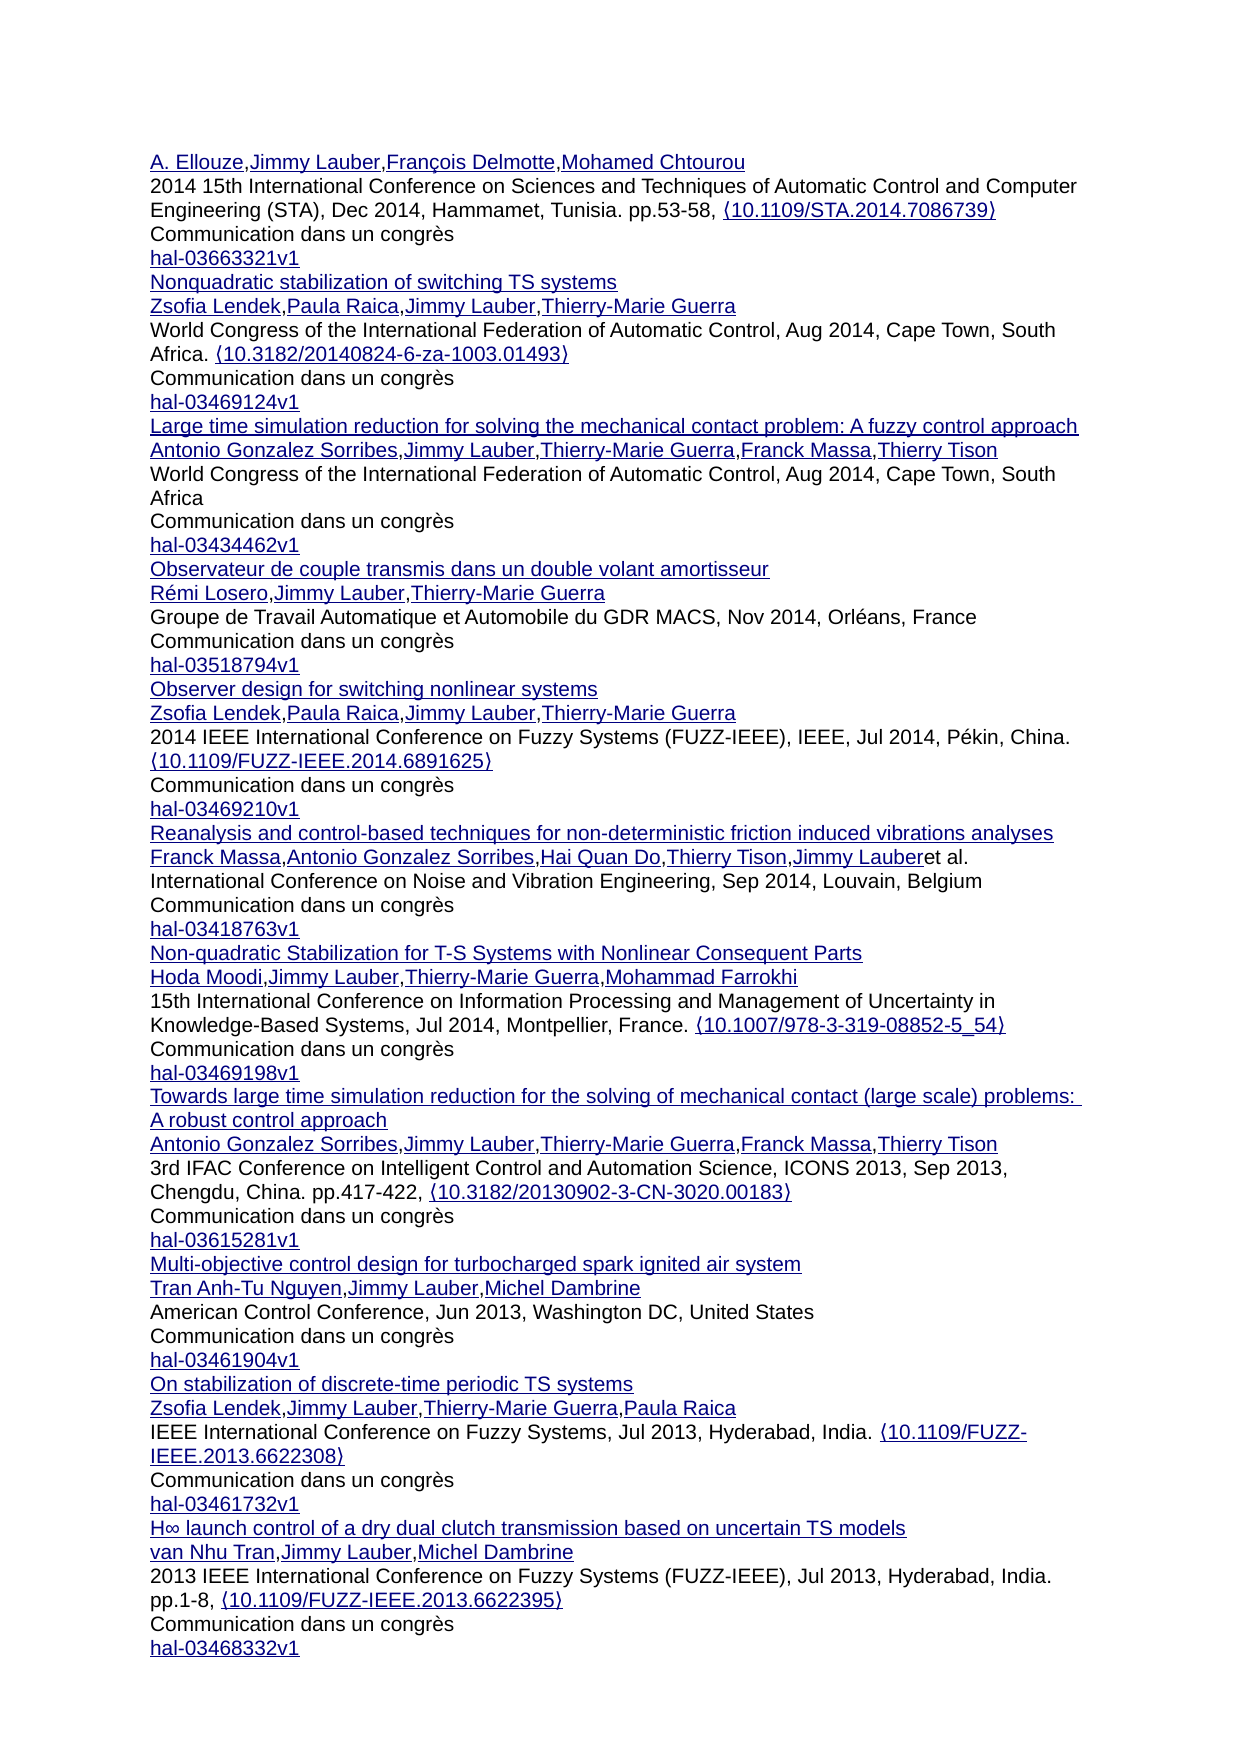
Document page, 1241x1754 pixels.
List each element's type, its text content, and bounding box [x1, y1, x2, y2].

table_cell Observer design for switching nonlinear systems Zsofia Lendek,Paula Raica,Jimmy Lauber,Thierry-Marie Guerra 2014 IEEE International Conference on Fuzzy Systems (FUZZ-IEEE), IEEE, Jul 2014, Pékin, China. ⟨10.1109/FUZZ-IEEE.2014.6891625⟩ Communication dans un congrès hal-03469210v1 [150, 677, 1090, 821]
table_cell Multi-objective control design for turbocharged spark ignited air system Tran Anh-Tu Nguyen,Jimmy Lauber,Michel Dambrine American Control Conference, Jun 2013, Washington DC, United States Communication dans un congrès hal-03461904v1 [150, 1252, 1090, 1372]
table_cell Towards large time simulation reduction for the solving of mechanical contact (large scale) problems: A robust control approach Antonio Gonzalez Sorribes,Jimmy Lauber,Thierry-Marie Guerra,Franck Massa,Thierry Tison 3rd IFAC Conference on Intelligent Control and Automation Science, ICONS 2013, Sep 2013, Chengdu, China. pp.417-422, ⟨10.3182/20130902-3-CN-3020.00183⟩ Communication dans un congrès hal-03615281v1 [150, 1084, 1090, 1252]
table_cell Non-quadratic Stabilization for T-S Systems with Nonlinear Consequent Parts Hoda Moodi,Jimmy Lauber,Thierry-Marie Guerra,Mohammad Farrokhi 15th International Conference on Information Processing and Management of Uncertainty in Knowledge-Based Systems, Jul 2014, Montpellier, France. ⟨10.1007/978-3-319-08852-5_54⟩ Communication dans un congrès hal-03469198v1 [150, 941, 1090, 1084]
table_cell H∞ launch control of a dry dual clutch transmission based on uncertain TS models van Nhu Tran,Jimmy Lauber,Michel Dambrine 2013 IEEE International Conference on Fuzzy Systems (FUZZ-IEEE), Jul 2013, Hyderabad, India. pp.1-8, ⟨10.1109/FUZZ-IEEE.2013.6622395⟩ Communication dans un congrès hal-03468332v1 [150, 1516, 1090, 1659]
table_cell A. Ellouze,Jimmy Lauber,François Delmotte,Mohamed Chtourou 2014 15th International Conference on Sciences and Techniques of Automatic Control and Computer Engineering (STA), Dec 2014, Hammamet, Tunisia. pp.53-58, ⟨10.1109/STA.2014.7086739⟩ Communication dans un congrès hal-03663321v1 [150, 150, 1090, 270]
table_cell On stabilization of discrete-time periodic TS systems Zsofia Lendek,Jimmy Lauber,Thierry-Marie Guerra,Paula Raica IEEE International Conference on Fuzzy Systems, Jul 2013, Hyderabad, India. ⟨10.1109/FUZZ-IEEE.2013.6622308⟩ Communication dans un congrès hal-03461732v1 [150, 1372, 1090, 1516]
table_cell Observateur de couple transmis dans un double volant amortisseur Rémi Losero,Jimmy Lauber,Thierry-Marie Guerra Groupe de Travail Automatique et Automobile du GDR MACS, Nov 2014, Orléans, France Communication dans un congrès hal-03518794v1 [150, 557, 1090, 677]
table_cell Reanalysis and control-based techniques for non-deterministic friction induced vibrations analyses Franck Massa,Antonio Gonzalez Sorribes,Hai Quan Do,Thierry Tison,Jimmy Lauberet al. International Conference on Noise and Vibration Engineering, Sep 2014, Louvain, Belgium Communication dans un congrès hal-03418763v1 [150, 821, 1090, 941]
table_cell Nonquadratic stabilization of switching TS systems Zsofia Lendek,Paula Raica,Jimmy Lauber,Thierry-Marie Guerra World Congress of the International Federation of Automatic Control, Aug 2014, Cape Town, South Africa. ⟨10.3182/20140824-6-za-1003.01493⟩ Communication dans un congrès hal-03469124v1 [150, 270, 1090, 413]
table_cell Large time simulation reduction for solving the mechanical contact problem: A fuzzy control approach Antonio Gonzalez Sorribes,Jimmy Lauber,Thierry-Marie Guerra,Franck Massa,Thierry Tison World Congress of the International Federation of Automatic Control, Aug 2014, Cape Town, South Africa Communication dans un congrès hal-03434462v1 [150, 414, 1090, 557]
